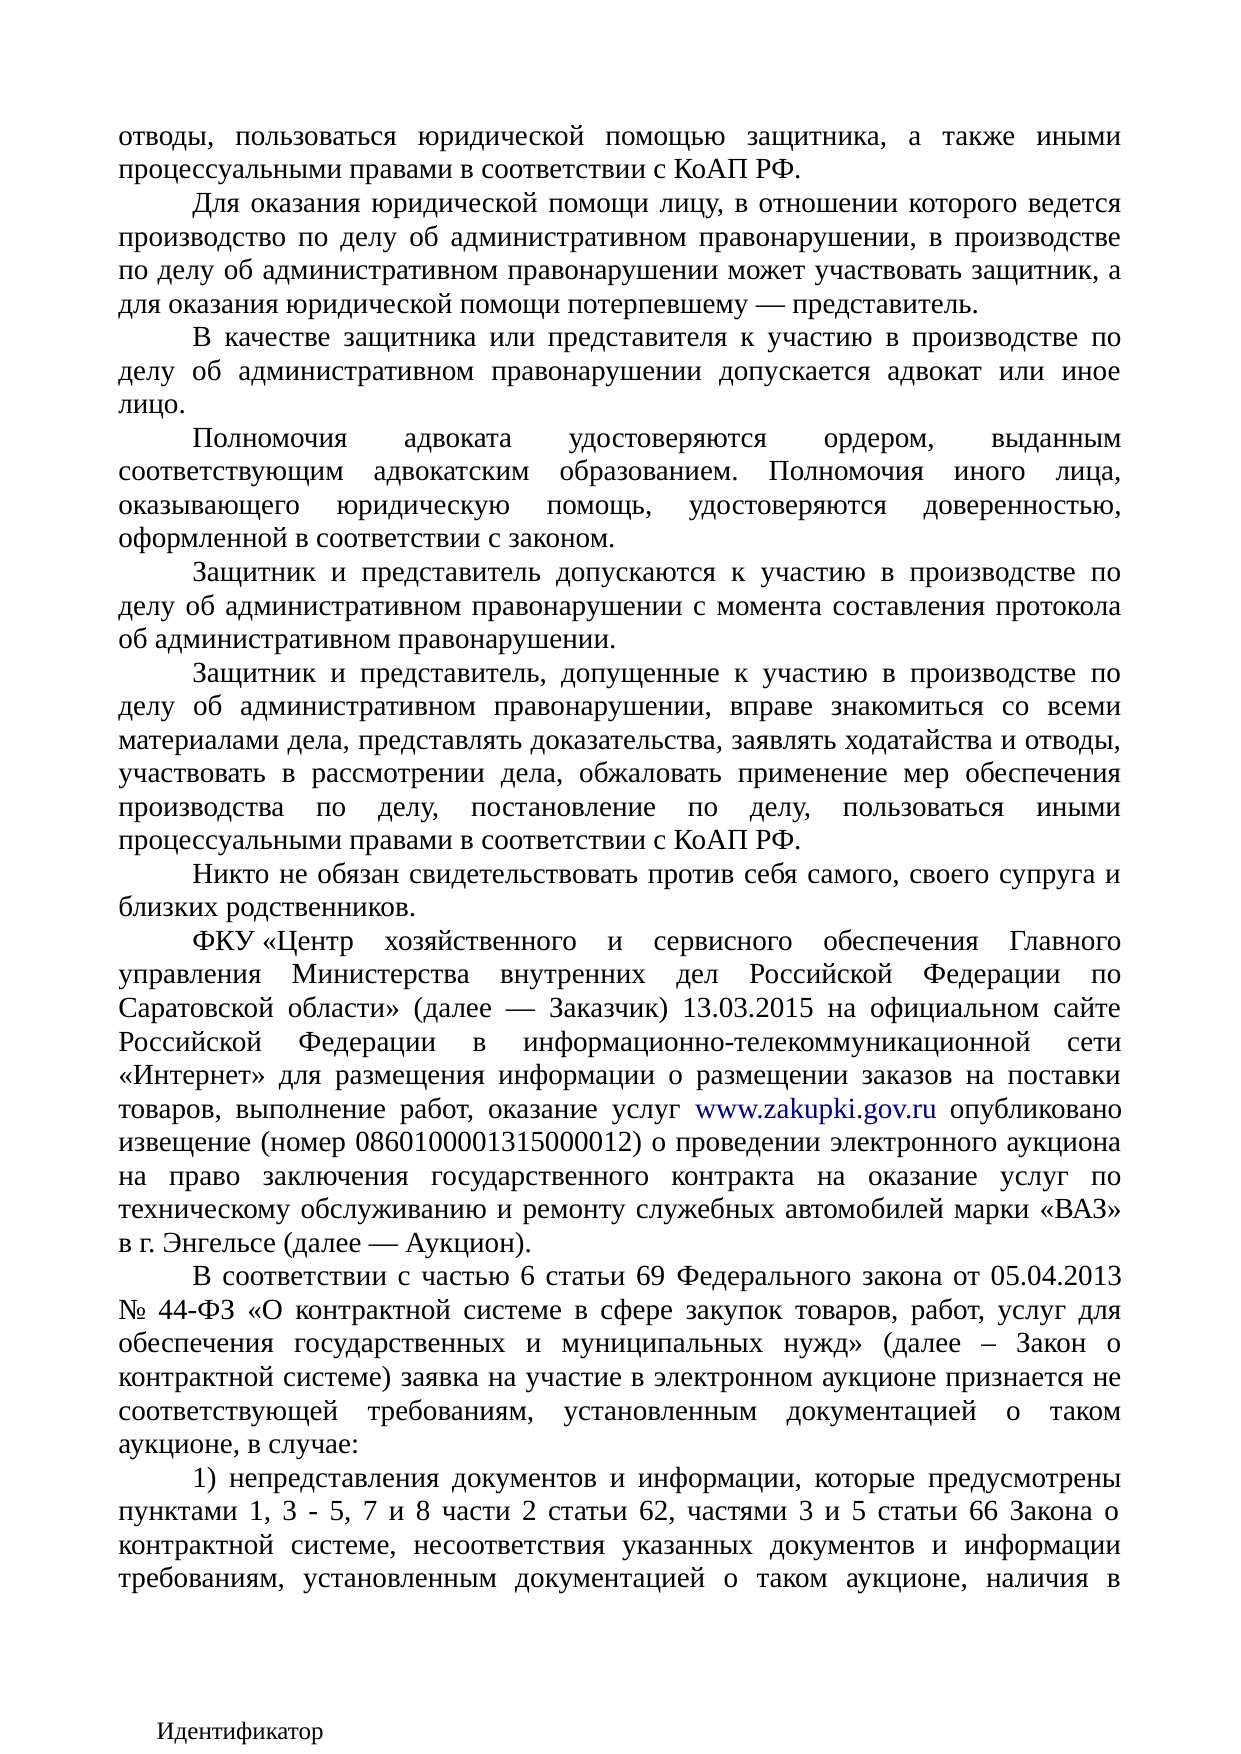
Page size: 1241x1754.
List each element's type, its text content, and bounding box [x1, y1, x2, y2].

text Никто не обязан свидетельствовать против себя самого, своего супруга и близких родственников. [118, 856, 1122, 923]
text В качестве защитника или представителя к участию в производстве по делу об административном правонарушении допускается адвокат или иное лицо. [118, 319, 1122, 420]
text Защитник и представитель допускаются к участию в производстве по делу об административном правонарушении с момента составления протокола об административном правонарушении. [118, 554, 1122, 655]
text Полномочия адвоката удостоверяются ордером, выданным соответствующим адвокатским образованием. Полномочия иного лица, оказывающего юридическую помощь, удостоверяются доверенностью, оформленной в соответствии с законом. [118, 420, 1122, 554]
text ФКУ «Центр хозяйственного и сервисного обеспечения Главного управления Министерства внутренних дел Российской Федерации по Саратовской области» (далее — Заказчик) 13.03.2015 на официальном сайте Российской Федерации в информационно-телекоммуникационной сети «Интернет» для размещения информации о размещении заказов на поставки товаров, выполнение работ, оказание услуг www.zakupki.gov.ru опубликовано извещение (номер 0860100001315000012) о проведении электронного аукциона на право заключения государственного контракта на оказание услуг по техническому обслуживанию и ремонту служебных автомобилей марки «ВАЗ» в г. Энгельсе (далее — Аукцион). [118, 923, 1122, 1258]
text Защитник и представитель, допущенные к участию в производстве по делу об административном правонарушении, вправе знакомиться со всеми материалами дела, представлять доказательства, заявлять ходатайства и отводы, участвовать в рассмотрении дела, обжаловать применение мер обеспечения производства по делу, постановление по делу, пользоваться иными процессуальными правами в соответствии с КоАП РФ. [118, 655, 1122, 856]
text отводы, пользоваться юридической помощью защитника, а также иными процессуальными правами в соответствии с КоАП РФ. [118, 118, 1122, 185]
text Для оказания юридической помощи лицу, в отношении которого ведется производство по делу об административном правонарушении, в производстве по делу об административном правонарушении может участвовать защитник, а для оказания юридической помощи потерпевшему — представитель. [118, 185, 1122, 319]
text В соответствии с частью 6 статьи 69 Федерального закона от 05.04.2013 № 44-ФЗ «О контрактной системе в сфере закупок товаров, работ, услуг для обеспечения государственных и муниципальных нужд» (далее – Закон о контрактной системе) заявка на участие в электронном аукционе признается не соответствующей требованиям, установленным документацией о таком аукционе, в случае: [118, 1258, 1122, 1460]
text 1) непредставления документов и информации, которые предусмотрены пунктами 1, 3 - 5, 7 и 8 части 2 статьи 62, частями 3 и 5 статьи 66 Закона о контрактной системе, несоответствия указанных документов и информации требованиям, установленным документацией о таком аукционе, наличия в [118, 1460, 1122, 1594]
